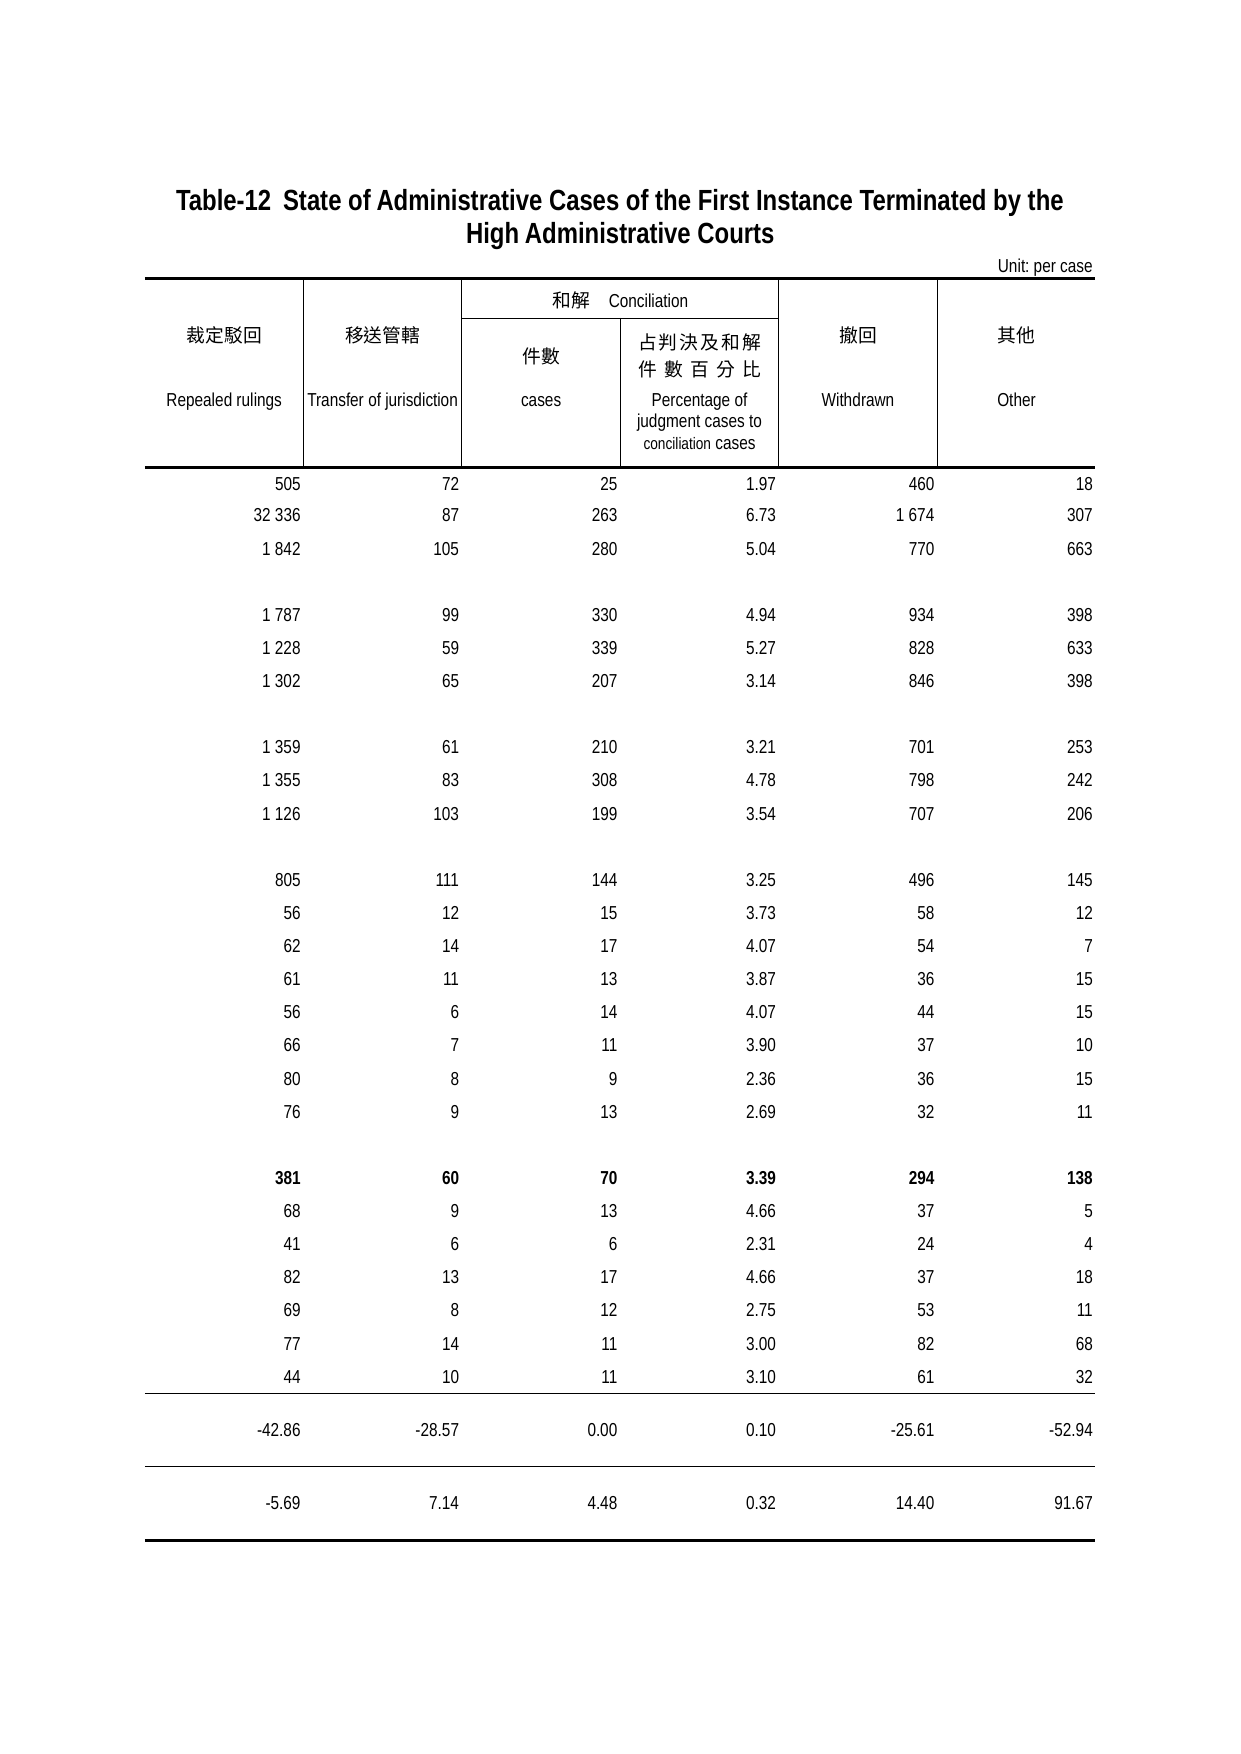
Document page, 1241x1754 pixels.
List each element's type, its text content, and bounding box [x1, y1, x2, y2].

table_cell 3.87 [620, 963, 778, 996]
table_cell 56 [145, 896, 303, 929]
table_cell 1 674 [779, 499, 937, 532]
table_cell 9 [462, 1062, 620, 1095]
table_cell [462, 698, 620, 731]
table_cell 4.94 [620, 598, 778, 631]
table_cell 4.78 [620, 764, 778, 797]
table_cell 5 [937, 1194, 1095, 1227]
table_cell 件數 [462, 319, 620, 389]
table_cell 59 [303, 631, 462, 664]
table_cell 7 [937, 929, 1095, 962]
table_cell cases [462, 389, 620, 466]
table_cell Withdrawn [779, 389, 937, 466]
table_cell [303, 830, 462, 863]
table_cell 663 [937, 532, 1095, 565]
table_cell 7 [303, 1029, 462, 1062]
table_cell 10 [937, 1029, 1095, 1062]
table_cell 68 [145, 1194, 303, 1227]
table_cell 18 [937, 1261, 1095, 1294]
table_cell 76 [145, 1095, 303, 1128]
table_cell 5.27 [620, 631, 778, 664]
table_cell [937, 565, 1095, 598]
table_cell 294 [779, 1161, 937, 1194]
table_cell 3.21 [620, 731, 778, 764]
table_cell 6 [303, 996, 462, 1029]
table_cell 0.00 [462, 1394, 620, 1466]
table_cell [145, 698, 303, 731]
text Unit: per case [148, 255, 1092, 277]
table_cell 3.73 [620, 896, 778, 929]
table_cell 138 [937, 1161, 1095, 1194]
table_cell 37 [779, 1261, 937, 1294]
table_cell 460 [779, 469, 937, 499]
table_cell 13 [462, 963, 620, 996]
table_cell 12 [462, 1294, 620, 1327]
table_cell 308 [462, 764, 620, 797]
table_cell 44 [145, 1360, 303, 1393]
table_cell 70 [462, 1161, 620, 1194]
table_cell 828 [779, 631, 937, 664]
table_cell -5.69 [145, 1467, 303, 1539]
table_cell 103 [303, 797, 462, 830]
table_cell 69 [145, 1294, 303, 1327]
table_cell 1.97 [620, 469, 778, 499]
table_cell 145 [937, 863, 1095, 896]
table_cell 82 [779, 1327, 937, 1360]
table_cell 11 [462, 1360, 620, 1393]
table_cell 2.75 [620, 1294, 778, 1327]
table_cell 1 359 [145, 731, 303, 764]
table_cell 15 [937, 963, 1095, 996]
table_cell 18 [937, 469, 1095, 499]
table_cell 4.07 [620, 996, 778, 1029]
table_cell 15 [937, 996, 1095, 1029]
table_cell 1 787 [145, 598, 303, 631]
table_cell 7.14 [303, 1467, 462, 1539]
table_cell 2.69 [620, 1095, 778, 1128]
table_cell -28.57 [303, 1394, 462, 1466]
table_cell 99 [303, 598, 462, 631]
table_cell 14 [462, 996, 620, 1029]
table_cell [779, 698, 937, 731]
table_cell [779, 830, 937, 863]
table_cell 3.10 [620, 1360, 778, 1393]
table_cell 1 355 [145, 764, 303, 797]
table_cell 307 [937, 499, 1095, 532]
table_cell 60 [303, 1161, 462, 1194]
table_header 移送管轄 [304, 280, 461, 389]
table_cell [145, 830, 303, 863]
table_cell 15 [937, 1062, 1095, 1095]
table_cell 199 [462, 797, 620, 830]
table_cell 1 842 [145, 532, 303, 565]
table_cell [303, 565, 462, 598]
table_header 裁定駁回 [145, 280, 303, 389]
table_cell 381 [145, 1161, 303, 1194]
table_cell 210 [462, 731, 620, 764]
table_cell 17 [462, 1261, 620, 1294]
table_cell 15 [462, 896, 620, 929]
table_cell Percentage of judgment cases to conciliation cases [621, 389, 778, 466]
table_cell [937, 698, 1095, 731]
table_cell 505 [145, 469, 303, 499]
table_cell 701 [779, 731, 937, 764]
table_cell 5.04 [620, 532, 778, 565]
table_cell 13 [462, 1194, 620, 1227]
table_cell 3.25 [620, 863, 778, 896]
table_cell 11 [462, 1327, 620, 1360]
table_cell 25 [462, 469, 620, 499]
table_cell 4.66 [620, 1194, 778, 1227]
table_cell 6 [303, 1228, 462, 1261]
table_cell 4.07 [620, 929, 778, 962]
table_cell 330 [462, 598, 620, 631]
text Table-12 State of Administrative Cases of the First Instance Terminated by the High Administrative Courts [148, 183, 1092, 250]
table_cell [620, 830, 778, 863]
table_cell 53 [779, 1294, 937, 1327]
table_cell 77 [145, 1327, 303, 1360]
table_cell [462, 1128, 620, 1161]
table_cell 82 [145, 1261, 303, 1294]
table_cell -25.61 [779, 1394, 937, 1466]
table_cell 11 [303, 963, 462, 996]
table_cell 62 [145, 929, 303, 962]
table_cell [145, 1128, 303, 1161]
table_cell 13 [303, 1261, 462, 1294]
table_cell 87 [303, 499, 462, 532]
table_cell 3.14 [620, 664, 778, 697]
table_cell 105 [303, 532, 462, 565]
table_cell 占判決及和解件數百分比 [621, 319, 778, 389]
table_cell 32 [937, 1360, 1095, 1393]
table_cell 13 [462, 1095, 620, 1128]
table_cell 56 [145, 996, 303, 1029]
table_cell 36 [779, 1062, 937, 1095]
table_cell 339 [462, 631, 620, 664]
table_cell 32 [779, 1095, 937, 1128]
table_cell 65 [303, 664, 462, 697]
table_cell 633 [937, 631, 1095, 664]
table_cell 12 [937, 896, 1095, 929]
table_cell [620, 565, 778, 598]
table_header 其他 [938, 280, 1095, 389]
table_cell [937, 1128, 1095, 1161]
table_cell 934 [779, 598, 937, 631]
table_cell 770 [779, 532, 937, 565]
table_cell 14 [303, 929, 462, 962]
table_cell 80 [145, 1062, 303, 1095]
table_cell 9 [303, 1095, 462, 1128]
table_cell 846 [779, 664, 937, 697]
table_cell 61 [145, 963, 303, 996]
table_cell 44 [779, 996, 937, 1029]
table_cell 41 [145, 1228, 303, 1261]
table_cell 61 [303, 731, 462, 764]
table_cell 144 [462, 863, 620, 896]
table_cell 805 [145, 863, 303, 896]
table_cell 3.00 [620, 1327, 778, 1360]
table_cell 66 [145, 1029, 303, 1062]
table_cell 36 [779, 963, 937, 996]
table_cell 54 [779, 929, 937, 962]
table_cell 1 302 [145, 664, 303, 697]
table_cell 10 [303, 1360, 462, 1393]
table_header 和解 Conciliation [462, 280, 778, 318]
table_cell 32 336 [145, 499, 303, 532]
table_cell 24 [779, 1228, 937, 1261]
table_cell 398 [937, 664, 1095, 697]
table_cell 1 228 [145, 631, 303, 664]
table_cell 12 [303, 896, 462, 929]
table_cell 8 [303, 1294, 462, 1327]
table_cell 91.67 [937, 1467, 1095, 1539]
table_cell 37 [779, 1029, 937, 1062]
table_cell Repealed rulings [145, 389, 303, 466]
table_cell [145, 565, 303, 598]
table_cell 280 [462, 532, 620, 565]
table_cell Transfer of jurisdiction [304, 389, 461, 466]
table_cell 0.10 [620, 1394, 778, 1466]
table_cell 68 [937, 1327, 1095, 1360]
table_cell 242 [937, 764, 1095, 797]
table_cell [779, 1128, 937, 1161]
table_cell 14.40 [779, 1467, 937, 1539]
table_cell 2.31 [620, 1228, 778, 1261]
table_cell 253 [937, 731, 1095, 764]
table_cell [303, 1128, 462, 1161]
table_cell 37 [779, 1194, 937, 1227]
table_cell 83 [303, 764, 462, 797]
table_cell 11 [462, 1029, 620, 1062]
table_cell 58 [779, 896, 937, 929]
table_cell 798 [779, 764, 937, 797]
table_cell [620, 698, 778, 731]
table_header 撤回 [779, 280, 937, 389]
table_cell 6.73 [620, 499, 778, 532]
table_cell [462, 830, 620, 863]
table_cell [937, 830, 1095, 863]
table_cell 4.66 [620, 1261, 778, 1294]
table_cell [620, 1128, 778, 1161]
table_cell 9 [303, 1194, 462, 1227]
table_cell 1 126 [145, 797, 303, 830]
table_cell 72 [303, 469, 462, 499]
table_cell 263 [462, 499, 620, 532]
table_cell 398 [937, 598, 1095, 631]
table_cell [303, 698, 462, 731]
table_cell 11 [937, 1095, 1095, 1128]
table_cell 4 [937, 1228, 1095, 1261]
table_cell 707 [779, 797, 937, 830]
table_cell 8 [303, 1062, 462, 1095]
table_cell 111 [303, 863, 462, 896]
table_cell 61 [779, 1360, 937, 1393]
table_cell 14 [303, 1327, 462, 1360]
table_cell 3.90 [620, 1029, 778, 1062]
table_cell 3.54 [620, 797, 778, 830]
table_cell 11 [937, 1294, 1095, 1327]
table_cell 4.48 [462, 1467, 620, 1539]
table_cell Other [938, 389, 1095, 466]
table_cell -42.86 [145, 1394, 303, 1466]
table_cell [779, 565, 937, 598]
table_cell -52.94 [937, 1394, 1095, 1466]
table_cell 17 [462, 929, 620, 962]
table_cell 206 [937, 797, 1095, 830]
table_cell 496 [779, 863, 937, 896]
table_cell 2.36 [620, 1062, 778, 1095]
table_cell [462, 565, 620, 598]
table_cell 0.32 [620, 1467, 778, 1539]
table_cell 6 [462, 1228, 620, 1261]
table_cell 207 [462, 664, 620, 697]
table_cell 3.39 [620, 1161, 778, 1194]
